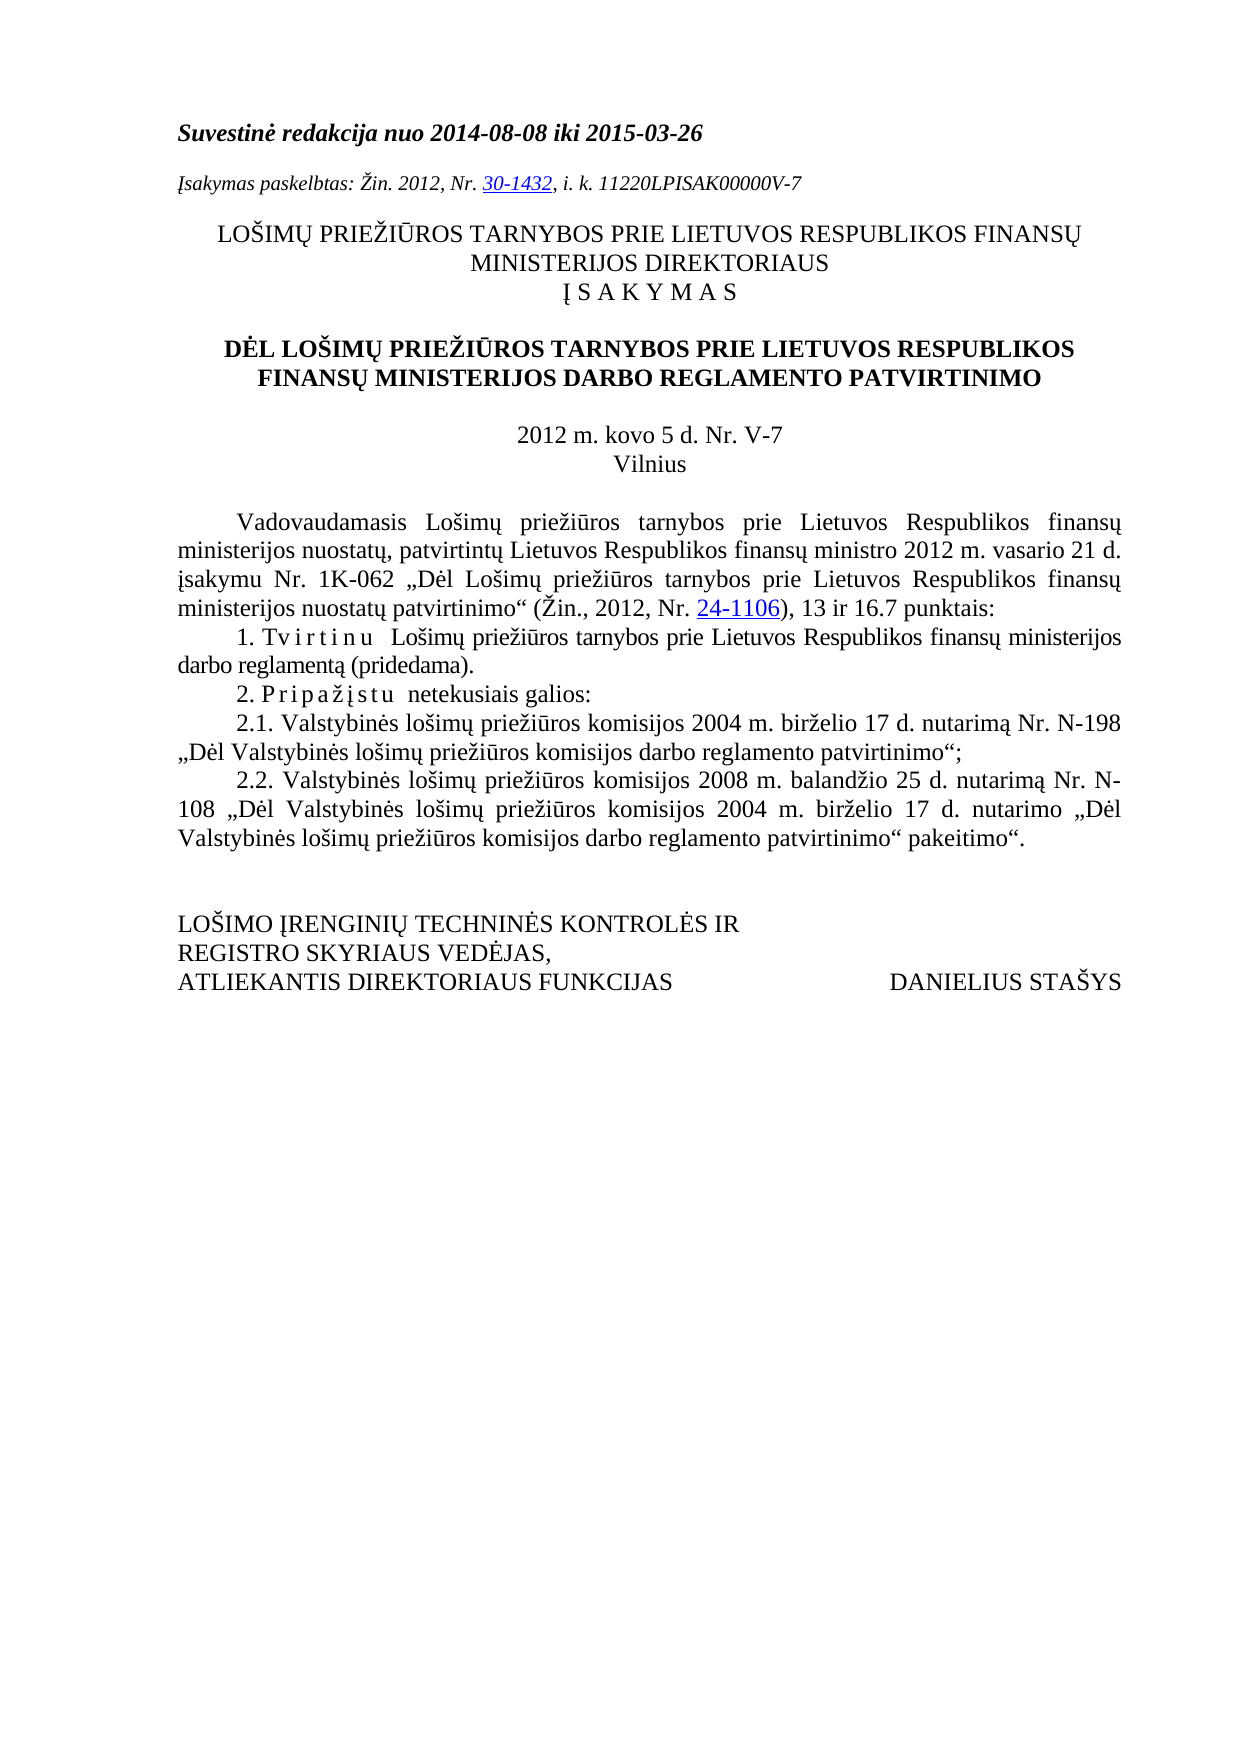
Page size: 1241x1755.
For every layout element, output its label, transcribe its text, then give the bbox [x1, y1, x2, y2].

text 2. Pripažįstu netekusiais galios: [177, 679, 1122, 708]
text 2.2. Valstybinės lošimų priežiūros komisijos 2008 m. balandžio 25 d. nutarimą Nr. N-108 „Dėl Valstybinės lošimų priežiūros komisijos 2004 m. birželio 17 d. nutarimo „Dėl Valstybinės lošimų priežiūros komisijos darbo reglamento patvirtinimo“ pakeitimo“. [177, 765, 1122, 852]
text 2.1. Valstybinės lošimų priežiūros komisijos 2004 m. birželio 17 d. nutarimą Nr. N-198 „Dėl Valstybinės lošimų priežiūros komisijos darbo reglamento patvirtinimo“; [177, 708, 1122, 765]
text atliekantis direktoriaus funkcijas Danielius Stašys [177, 967, 1122, 995]
text 2012 m. kovo 5 d. Nr. V-7 [177, 420, 1122, 449]
text Įsakymas paskelbtas: Žin. 2012, Nr. 30-1432, i. k. 11220LPISAK00000V-7 [177, 171, 1122, 195]
text Vadovaudamasis Lošimų priežiūros tarnybos prie Lietuvos Respublikos finansų ministerijos nuostatų, patvirtintų Lietuvos Respublikos finansų ministro 2012 m. vasario 21 d. įsakymu Nr. 1K-062 „Dėl Lošimų priežiūros tarnybos prie Lietuvos Respublikos finansų ministerijos nuostatų patvirtinimo“ (Žin., 2012, Nr. 24-1106), 13 ir 16.7 punktais: [177, 507, 1122, 622]
text Lošimo įrenginių techninės kontrolės ir [177, 909, 1122, 938]
text Suvestinė redakcija nuo 2014-08-08 iki 2015-03-26 [177, 118, 1122, 147]
text Į S A K Y M A S [177, 277, 1122, 305]
text registro skyriaus vedėjas, [177, 938, 1122, 967]
text 1. Tvirtinu Lošimų priežiūros tarnybos prie Lietuvos Respublikos finansų ministerijos darbo reglamentą (pridedama). [177, 622, 1122, 679]
text Vilnius [177, 449, 1122, 478]
text LOŠIMŲ PRIEŽIŪROS TARNYBOS PRIE LIETUVOS RESPUBLIKOS FINANSŲ MINISTERIJOS DIREKTORIAUS [177, 219, 1122, 277]
text DĖL LOŠIMŲ PRIEŽIŪROS TARNYBOS PRIE LIETUVOS RESPUBLIKOS FINANSŲ MINISTERIJOS DARBO REGLAMENTO PATVIRTINIMO [177, 334, 1122, 392]
